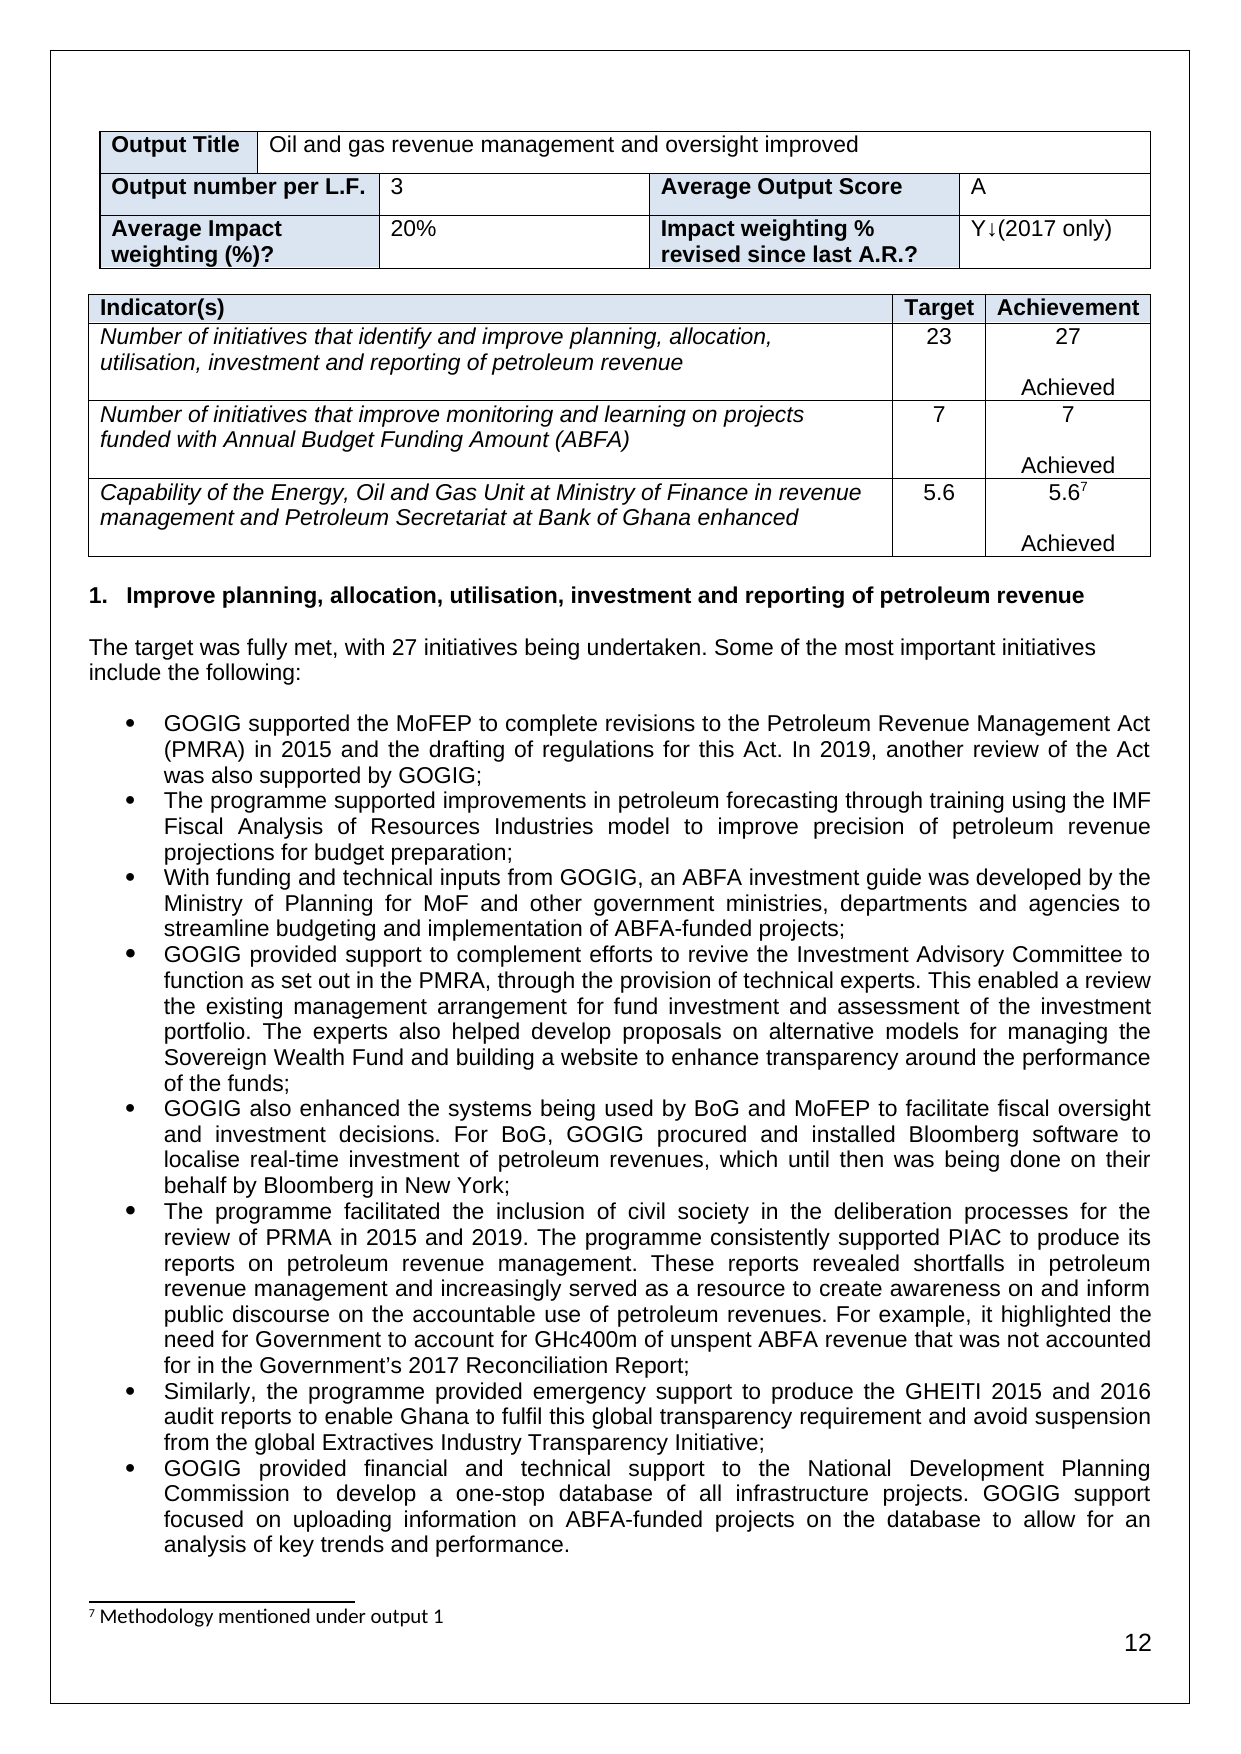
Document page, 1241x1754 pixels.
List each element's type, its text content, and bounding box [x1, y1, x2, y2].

list Similarly, the programme provided emergency support to produce the GHEITI 2015 and 2016 audit reports to enable Ghana to fulfil this global transparency requirement and avoid suspension from the global Extractives Industry Transparency Initiative; [126, 1378, 1152, 1455]
table_cell 20% [380, 216, 649, 267]
table_cell 5.6 [893, 479, 985, 556]
table_cell A [960, 174, 1150, 215]
text The target was fully met, with 27 initiatives being undertaken. Some of the most important initiatives include the following: [89, 634, 1152, 685]
table_cell 5.6 Achieved [986, 479, 1150, 556]
list The programme facilitated the inclusion of civil society in the deliberation processes for the review of PRMA in 2015 and 2019. The programme consistently supported PIAC to produce its reports on petroleum revenue management. These reports revealed shortfalls in petroleum revenue management and increasingly served as a resource to create awareness on and inform public discourse on the accountable use of petroleum revenues. For example, it highlighted the need for Government to account for GHc400m of unspent ABFA revenue that was not accounted for in the Government’s 2017 Reconciliation Report; [126, 1198, 1152, 1378]
table_cell 7 [893, 401, 985, 478]
table_cell Average Output Score [650, 174, 959, 215]
table_cell Number of initiatives that improve monitoring and learning on projects funded with Annual Budget Funding Amount (ABFA) [89, 401, 892, 478]
table_header Target [893, 295, 985, 322]
table_cell Capability of the Energy, Oil and Gas Unit at Ministry of Finance in revenue management and Petroleum Secretariat at Bank of Ghana enhanced [89, 479, 892, 556]
table_cell Impact weighting % revised since last A.R.? [650, 216, 959, 267]
list GOGIG also enhanced the systems being used by BoG and MoFEP to facilitate fiscal oversight and investment decisions. For BoG, GOGIG procured and installed Bloomberg software to localise real-time investment of petroleum revenues, which until then was being done on their behalf by Bloomberg in New York; [126, 1096, 1152, 1198]
table_cell 27 Achieved [986, 324, 1150, 400]
table_header Achievement [986, 295, 1150, 322]
table_header Oil and gas revenue management and oversight improved [258, 132, 1150, 173]
table_cell 7 Achieved [986, 401, 1150, 478]
table_cell Number of initiatives that identify and improve planning, allocation, utilisation, investment and reporting of petroleum revenue [89, 324, 892, 400]
table_header Output Title [101, 132, 257, 173]
table_cell Y↓(2017 only) [960, 216, 1150, 267]
list With funding and technical inputs from GOGIG, an ABFA investment guide was developed by the Ministry of Planning for MoF and other government ministries, departments and agencies to streamline budgeting and implementation of ABFA-funded projects; [126, 865, 1152, 942]
list GOGIG provided support to complement efforts to revive the Investment Advisory Committee to function as set out in the PMRA, through the provision of technical experts. This enabled a review the existing management arrangement for fund investment and assessment of the investment portfolio. The experts also helped develop proposals on alternative models for managing the Sovereign Wealth Fund and building a website to enhance transparency around the performance of the funds; [126, 942, 1152, 1096]
table_cell Average Impact weighting (%)? [101, 216, 379, 267]
table_cell 3 [380, 174, 649, 215]
list GOGIG provided financial and technical support to the National Development Planning Commission to develop a one-stop database of all infrastructure projects. GOGIG support focused on uploading information on ABFA-funded projects on the database to allow for an analysis of key trends and performance. [126, 1455, 1152, 1558]
list Improve planning, allocation, utilisation, investment and reporting of petroleum revenue [89, 583, 1152, 608]
list GOGIG supported the MoFEP to complete revisions to the Petroleum Revenue Management Act (PMRA) in 2015 and the drafting of regulations for this Act. In 2019, another review of the Act was also supported by GOGIG; [126, 711, 1152, 788]
list The programme supported improvements in petroleum forecasting through training using the IMF Fiscal Analysis of Resources Industries model to improve precision of petroleum revenue projections for budget preparation; [126, 788, 1152, 865]
table_cell 23 [893, 324, 985, 400]
table_header Indicator(s) [89, 295, 892, 322]
table_cell Output number per L.F. [101, 174, 379, 215]
